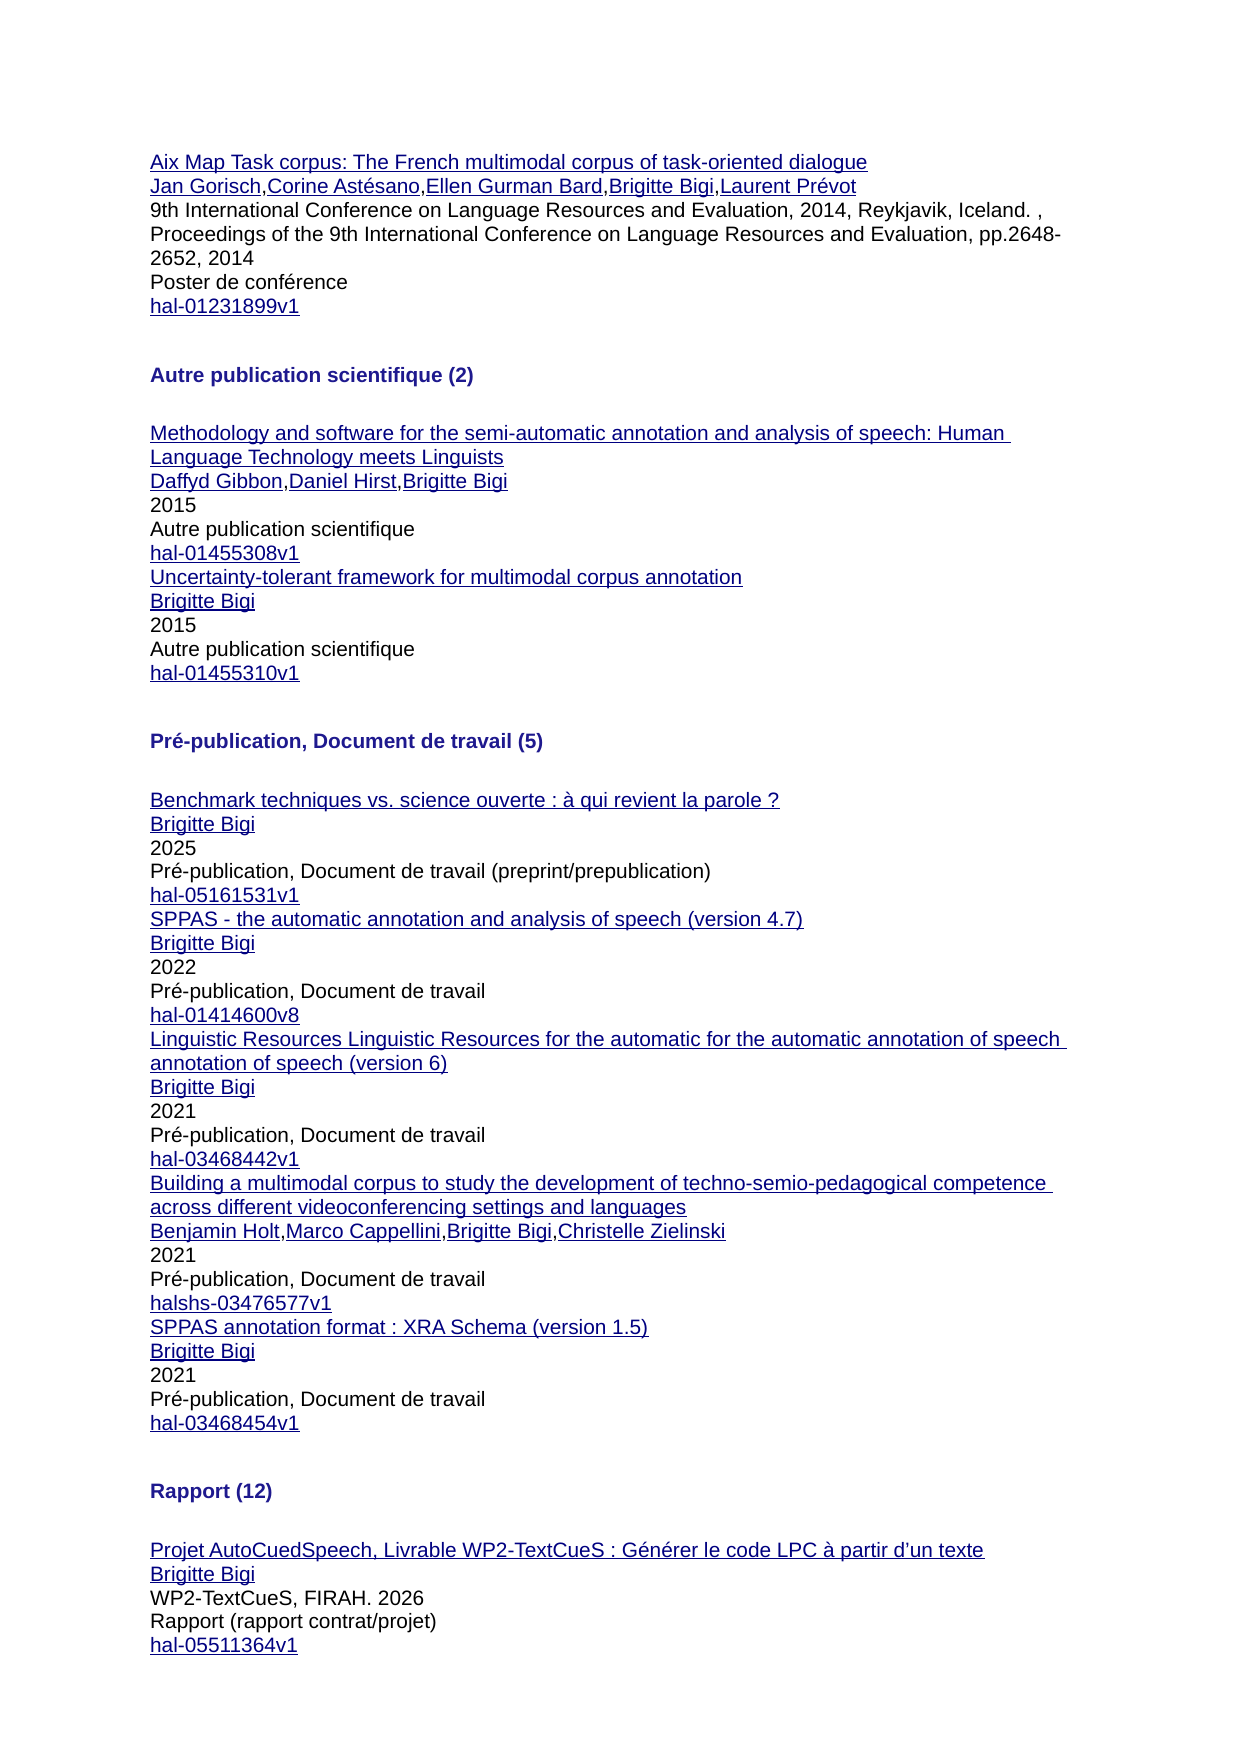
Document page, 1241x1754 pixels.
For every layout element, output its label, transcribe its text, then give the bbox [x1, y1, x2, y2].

table_header Methodology and software for the semi-automatic annotation and analysis of speech: Human Language Technology meets Linguists Daffyd Gibbon,Daniel Hirst,Brigitte Bigi 2015 Autre publication scientifique hal-01455308v1 [150, 421, 1090, 564]
table_cell Uncertainty-tolerant framework for multimodal corpus annotation Brigitte Bigi 2015 Autre publication scientifique hal-01455310v1 [150, 565, 1090, 684]
table_header Projet AutoCuedSpeech, Livrable WP2-TextCueS : Générer le code LPC à partir d’un texte Brigitte Bigi WP2-TextCueS, FIRAH. 2026 Rapport (rapport contrat/projet) hal-05511364v1 [150, 1538, 1090, 1657]
subtitle Pré-publication, Document de travail (5) [150, 729, 1090, 753]
table_cell Linguistic Resources Linguistic Resources for the automatic for the automatic annotation of speech annotation of speech (version 6) Brigitte Bigi 2021 Pré-publication, Document de travail hal-03468442v1 [150, 1027, 1090, 1171]
subtitle Autre publication scientifique (2) [150, 362, 1090, 386]
table_cell Building a multimodal corpus to study the development of techno-semio-pedagogical competence across different videoconferencing settings and languages Benjamin Holt,Marco Cappellini,Brigitte Bigi,Christelle Zielinski 2021 Pré-publication, Document de travail halshs-03476577v1 [150, 1171, 1090, 1314]
table_cell SPPAS annotation format : XRA Schema (version 1.5) Brigitte Bigi 2021 Pré-publication, Document de travail hal-03468454v1 [150, 1315, 1090, 1434]
table_header Aix Map Task corpus: The French multimodal corpus of task-oriented dialogue Jan Gorisch,Corine Astésano,Ellen Gurman Bard,Brigitte Bigi,Laurent Prévot 9th International Conference on Language Resources and Evaluation, 2014, Reykjavik, Iceland. , Proceedings of the 9th International Conference on Language Resources and Evaluation, pp.2648-2652, 2014 Poster de conférence hal-01231899v1 [150, 150, 1090, 318]
table_cell SPPAS - the automatic annotation and analysis of speech (version 4.7) Brigitte Bigi 2022 Pré-publication, Document de travail hal-01414600v8 [150, 907, 1090, 1027]
table_header Benchmark techniques vs. science ouverte : à qui revient la parole ? Brigitte Bigi 2025 Pré-publication, Document de travail (preprint/prepublication) hal-05161531v1 [150, 788, 1090, 907]
subtitle Rapport (12) [150, 1479, 1090, 1503]
